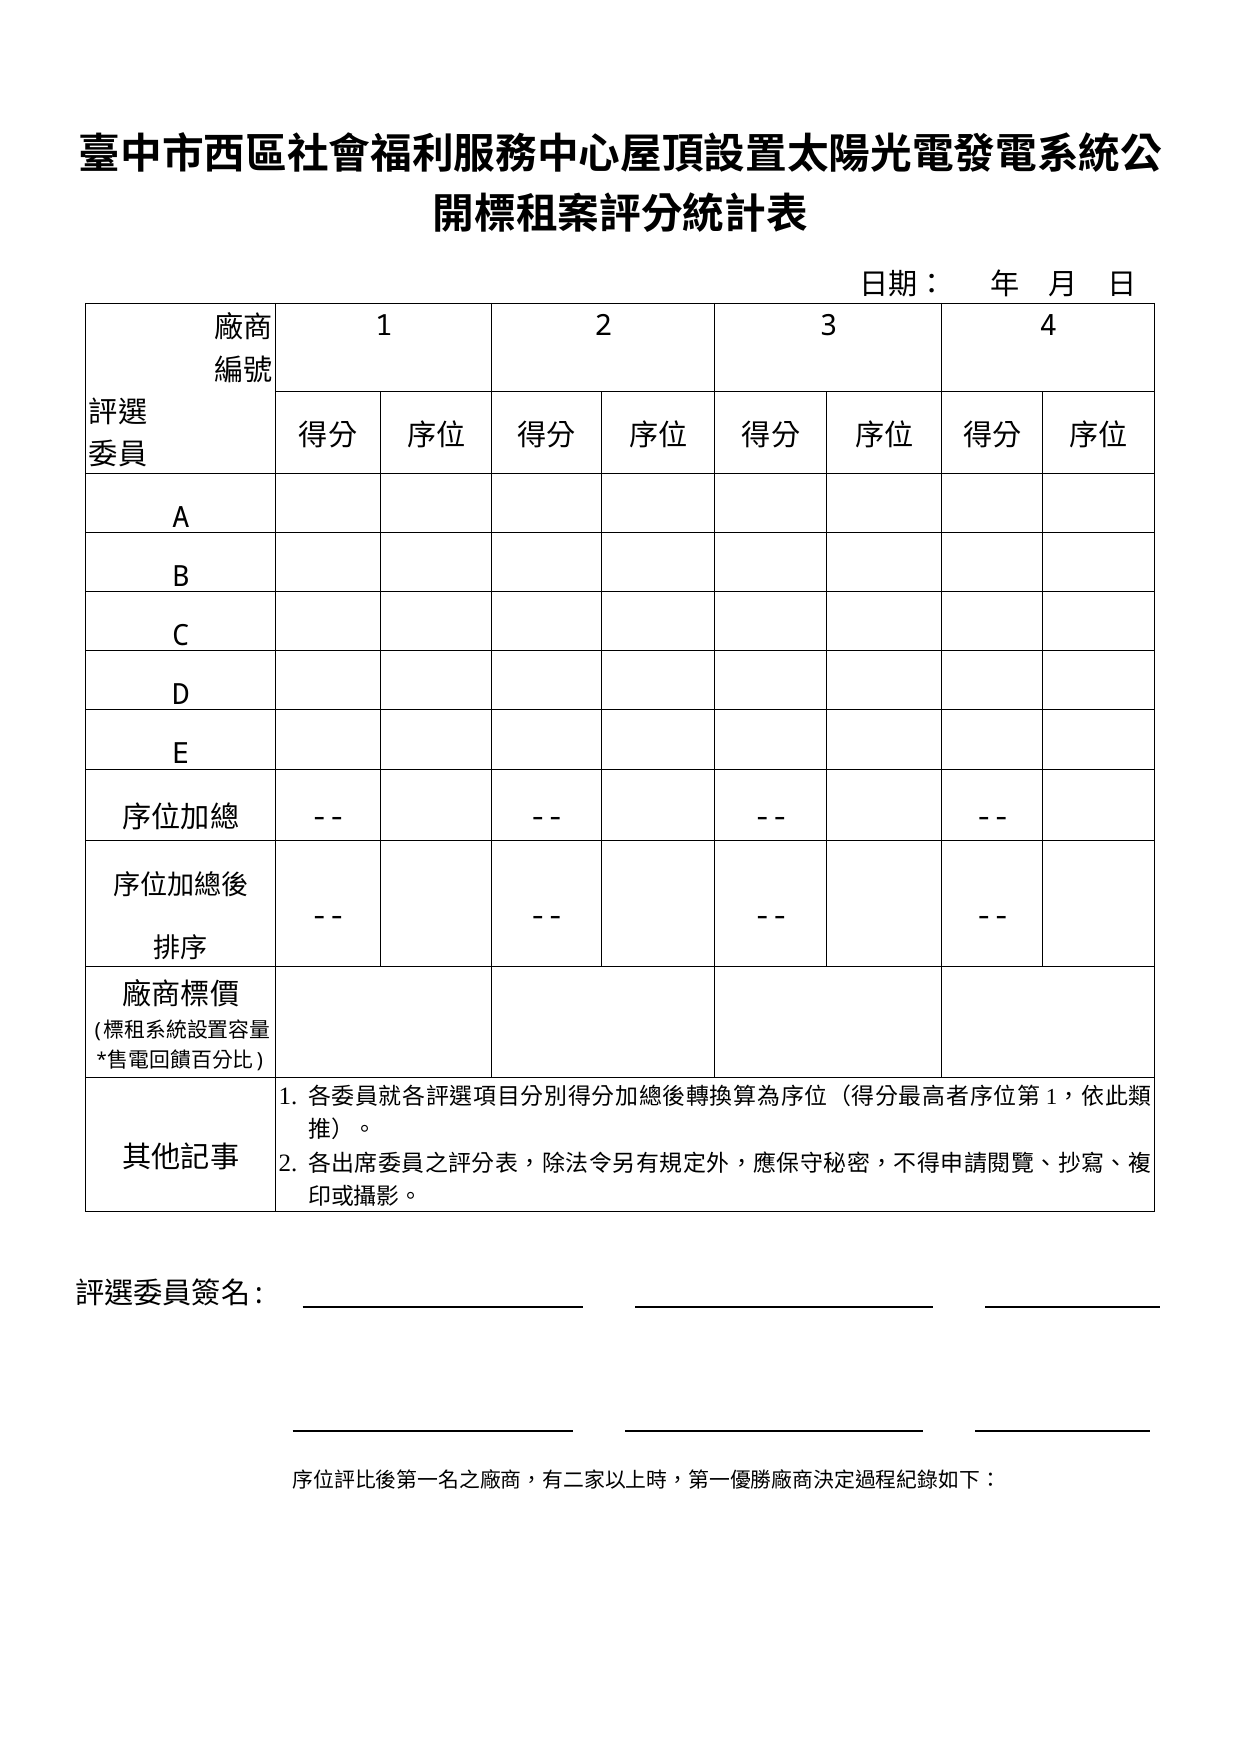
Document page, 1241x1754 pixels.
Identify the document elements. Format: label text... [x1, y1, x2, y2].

text 日期： 年 月 日 [66, 240, 1136, 303]
table_header 2 [492, 304, 714, 391]
table_cell 得分 [276, 392, 380, 473]
table_cell 序位 [827, 392, 941, 473]
table_cell [602, 592, 714, 650]
table_cell 序位 [381, 392, 491, 473]
text 臺中市西區社會福利服務中心屋頂設置太陽光電發電系統公開標租案評分統計表 [75, 120, 1165, 240]
table_cell [276, 592, 380, 650]
table_cell 廠商標價 (標租系統設置容量*售電回饋百分比) [86, 967, 275, 1077]
table_cell -- [942, 841, 1042, 966]
table_cell [827, 841, 941, 966]
table_cell [1043, 841, 1154, 966]
table_cell 序位 [602, 392, 714, 473]
table_cell [492, 710, 601, 768]
table_cell [827, 592, 941, 650]
table_cell 其他記事 [86, 1078, 275, 1211]
table_cell [602, 651, 714, 709]
table_cell [602, 710, 714, 768]
table_cell [602, 474, 714, 532]
table_header 3 [715, 304, 941, 391]
text 評選委員簽名: 序位評比後第一名之廠商，有二家以上時，第一優勝廠商決定過程紀錄如下： [75, 1249, 1165, 1499]
table_cell E [86, 710, 275, 768]
table_cell [715, 651, 826, 709]
table_cell [827, 710, 941, 768]
table_cell -- [276, 841, 380, 966]
table_cell 各委員就各評選項目分別得分加總後轉換算為序位（得分最高者序位第1，依此類推）。 各出席委員之評分表，除法令另有規定外，應保守秘密，不得申請閱覽、抄寫、複印或攝影。 [276, 1078, 1154, 1211]
table_cell D [86, 651, 275, 709]
table_cell [381, 710, 491, 768]
table_cell -- [492, 841, 601, 966]
table_cell [1043, 651, 1154, 709]
table_cell [827, 533, 941, 591]
table_cell B [86, 533, 275, 591]
table_cell [715, 592, 826, 650]
table_cell [942, 710, 1042, 768]
table_cell [381, 592, 491, 650]
table_cell [827, 474, 941, 532]
table_cell [602, 841, 714, 966]
table_cell [942, 474, 1042, 532]
table_cell [715, 474, 826, 532]
table_cell 序位加總後 排序 [86, 841, 275, 966]
table_header 1 [276, 304, 491, 391]
table_cell [276, 474, 380, 532]
table_cell [492, 967, 714, 1077]
table_cell [942, 592, 1042, 650]
table_cell [942, 651, 1042, 709]
table_cell [492, 651, 601, 709]
table_cell [715, 533, 826, 591]
table_header 4 [942, 304, 1154, 391]
table_cell [276, 967, 491, 1077]
table_cell [381, 841, 491, 966]
table_cell A [86, 474, 275, 532]
table_cell [1043, 592, 1154, 650]
table_cell [1043, 710, 1154, 768]
table_cell [381, 474, 491, 532]
table_cell [827, 770, 941, 840]
table_cell [276, 533, 380, 591]
table_cell [942, 967, 1154, 1077]
table_cell -- [276, 770, 380, 840]
table_cell -- [942, 770, 1042, 840]
table_cell [602, 533, 714, 591]
table_cell [492, 533, 601, 591]
table_cell [276, 651, 380, 709]
table_cell [381, 651, 491, 709]
table_cell [1043, 770, 1154, 840]
table_cell [942, 533, 1042, 591]
table_cell 序位加總 [86, 770, 275, 840]
table_cell 得分 [492, 392, 601, 473]
table_header 廠商 編號 評選 委員 [86, 304, 275, 473]
table_cell [715, 967, 941, 1077]
table_cell [492, 592, 601, 650]
table_cell [381, 770, 491, 840]
table_cell -- [715, 841, 826, 966]
table_cell -- [715, 770, 826, 840]
table_cell 序位 [1043, 392, 1154, 473]
table_cell [1043, 474, 1154, 532]
table_cell [1043, 533, 1154, 591]
table_cell 得分 [942, 392, 1042, 473]
table_cell 得分 [715, 392, 826, 473]
table_cell [276, 710, 380, 768]
table_cell [381, 533, 491, 591]
table_cell [602, 770, 714, 840]
table_cell C [86, 592, 275, 650]
table_cell [827, 651, 941, 709]
table_cell [492, 474, 601, 532]
table_cell -- [492, 770, 601, 840]
table_cell [715, 710, 826, 768]
